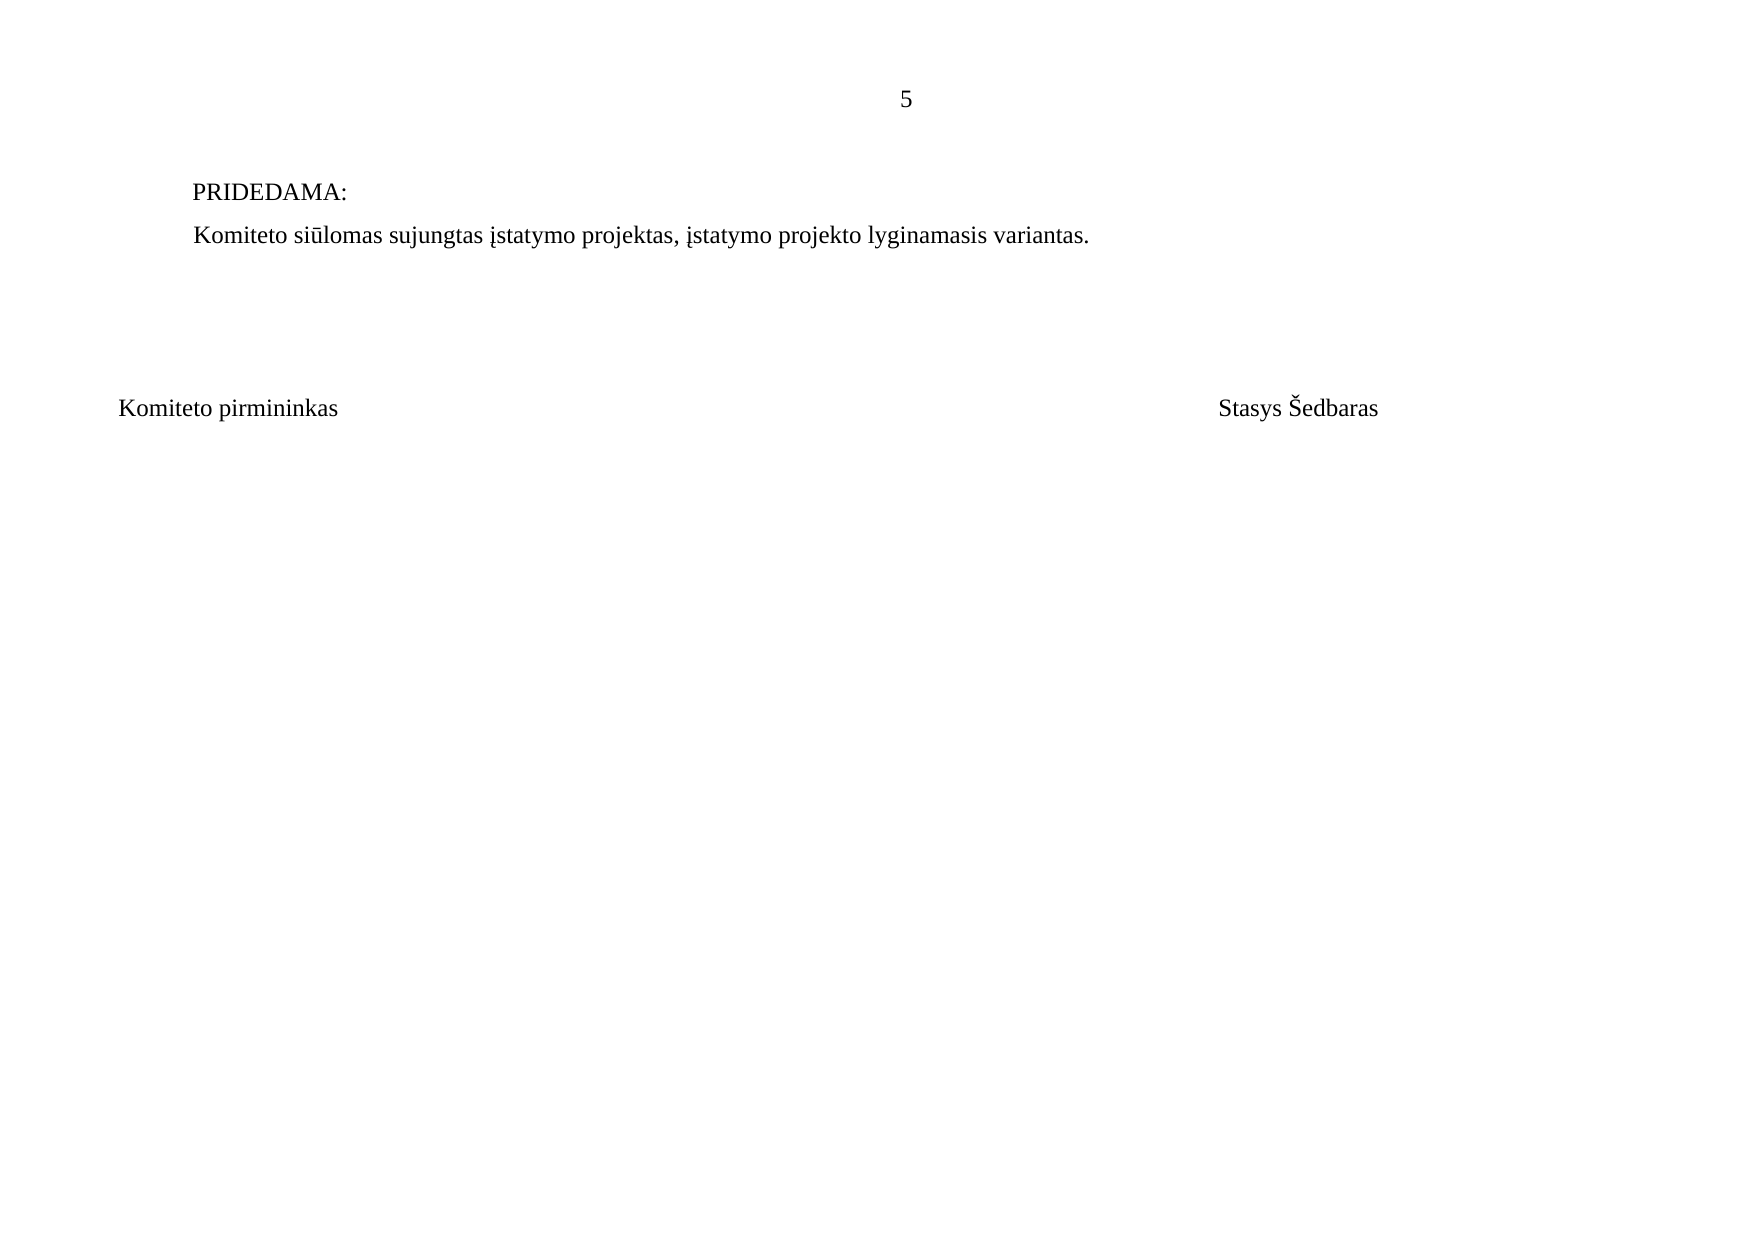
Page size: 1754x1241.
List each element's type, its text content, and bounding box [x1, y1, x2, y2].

text PRIDEDAMA: [192, 177, 1694, 206]
text Komiteto siūlomas sujungtas įstatymo projektas, įstatymo projekto lyginamasis variantas. [118, 220, 1694, 249]
text Komiteto pirmininkas Stasys Šedbaras [118, 393, 1694, 422]
